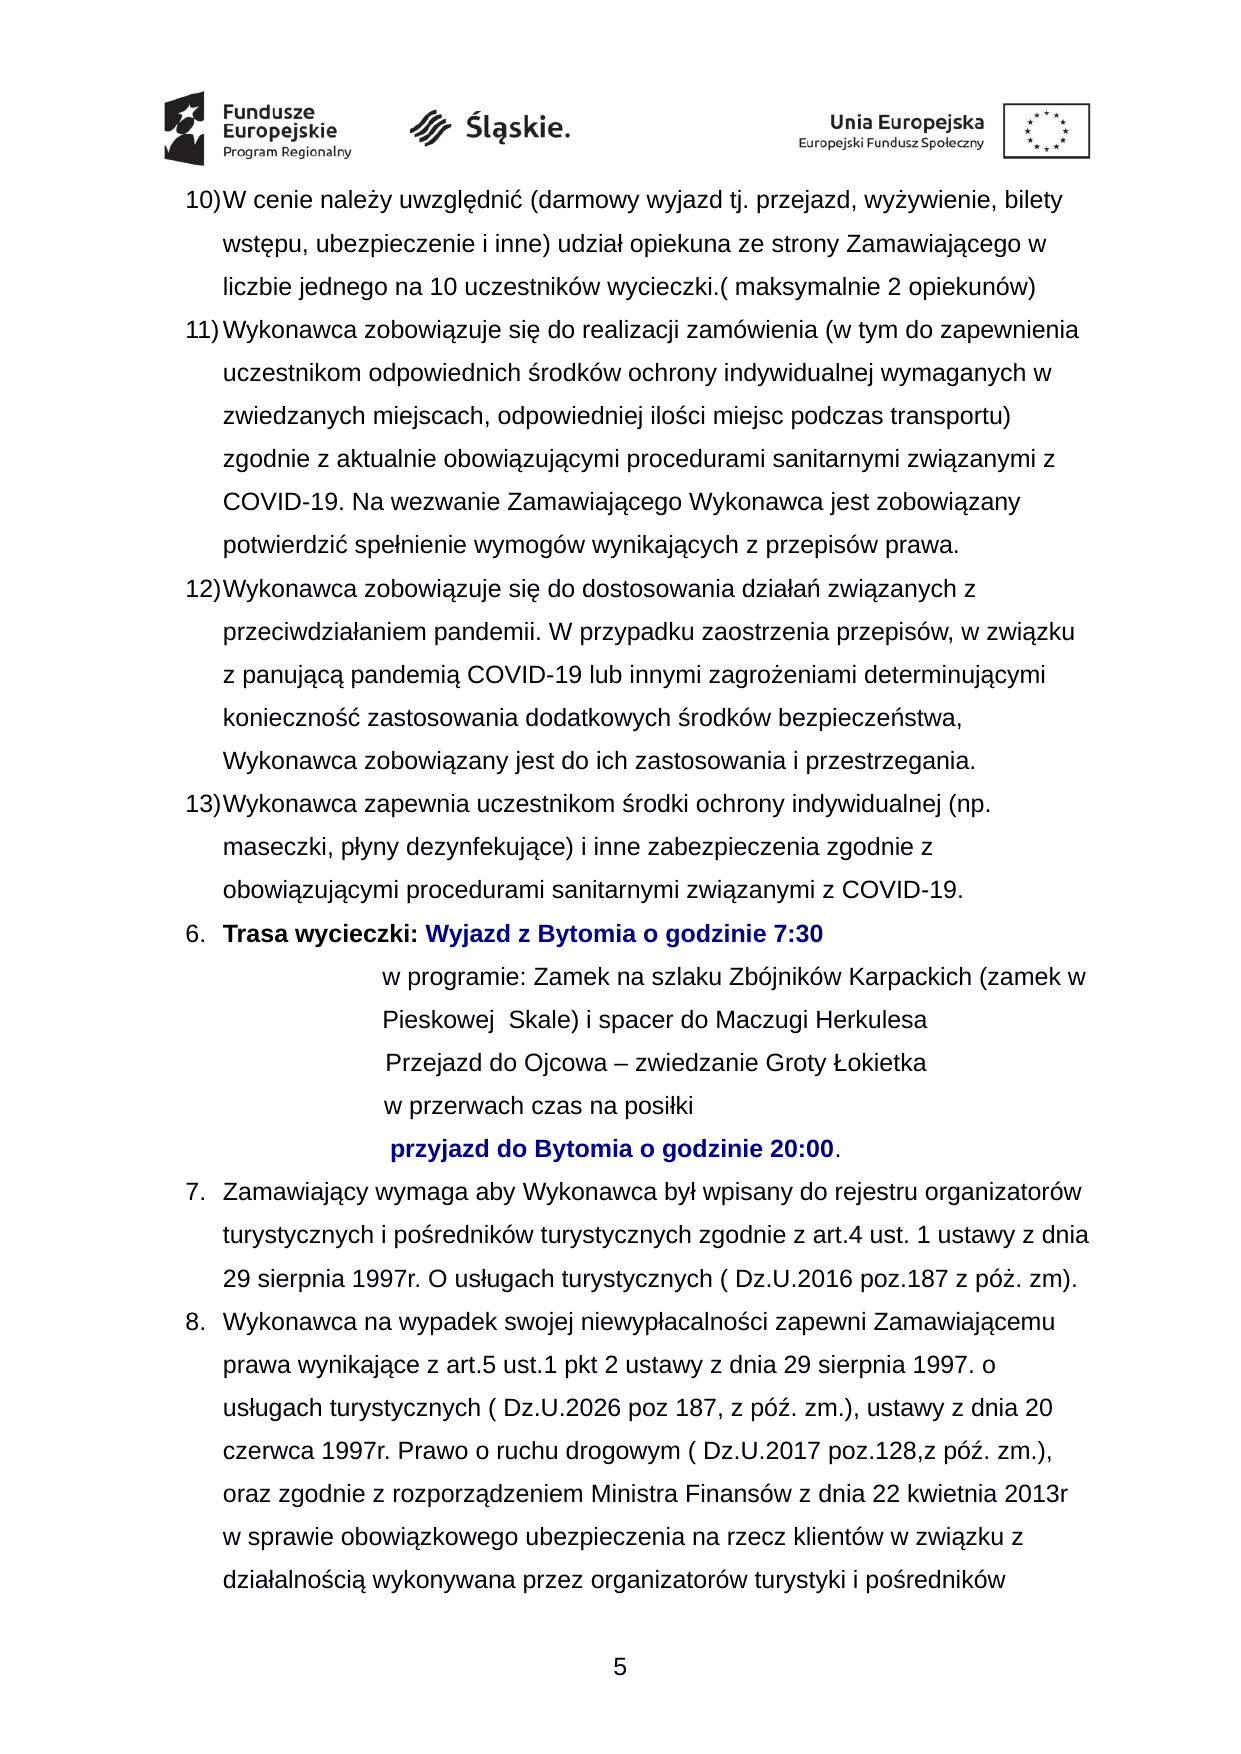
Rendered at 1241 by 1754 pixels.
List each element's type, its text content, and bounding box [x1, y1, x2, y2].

subtitle Wykonawca zobowiązuje się do realizacji zamówienia (w tym do zapewnienia uczestnikom odpowiednich środków ochrony indywidualnej wymaganych w zwiedzanych miejscach, odpowiedniej ilości miejsc podczas transportu) zgodnie z aktualnie obowiązującymi procedurami sanitarnymi związanymi z COVID-19. Na wezwanie Zamawiającego Wykonawca jest zobowiązany potwierdzić spełnienie wymogów wynikających z przepisów prawa. [185, 315, 1093, 559]
subtitle przyjazd do Bytomia o godzinie 20:00. [354, 1134, 1093, 1163]
subtitle Wykonawca na wypadek swojej niewypłacalności zapewni Zamawiającemu prawa wynikające z art.5 ust.1 pkt 2 ustawy z dnia 29 sierpnia 1997. o usługach turystycznych ( Dz.U.2026 poz 187, z póź. zm.), ustawy z dnia 20 czerwca 1997r. Prawo o ruchu drogowym ( Dz.U.2017 poz.128,z póź. zm.), oraz zgodnie z rozporządzeniem Ministra Finansów z dnia 22 kwietnia 2013r w sprawie obowiązkowego ubezpieczenia na rzecz klientów w związku z działalnością wykonywana przez organizatorów turystyki i pośredników [185, 1307, 1093, 1594]
list Wykonawca zapewnia uczestnikom środki ochrony indywidualnej (np. maseczki, płyny dezynfekujące) i inne zabezpieczenia zgodnie z obowiązującymi procedurami sanitarnymi związanymi z COVID-19. [185, 789, 1093, 904]
subtitle Przejazd do Ojcowa – zwiedzanie Groty Łokietka [146, 1048, 1093, 1077]
subtitle w programie: Zamek na szlaku Zbójników Karpackich (zamek w Pieskowej Skale) i spacer do Maczugi Herkulesa [148, 962, 1093, 1034]
subtitle w przerwach czas na posiłki [348, 1091, 1093, 1120]
subtitle Trasa wycieczki: Wyjazd z Bytomia o godzinie 7:30 [185, 919, 1093, 947]
list W cenie należy uwzględnić (darmowy wyjazd tj. przejazd, wyżywienie, bilety wstępu, ubezpieczenie i inne) udział opiekuna ze strony Zamawiającego w liczbie jednego na 10 uczestników wycieczki.( maksymalnie 2 opiekunów) [185, 186, 1093, 301]
list Wykonawca zobowiązuje się do dostosowania działań związanych z przeciwdziałaniem pandemii. W przypadku zaostrzenia przepisów, w związku z panującą pandemią COVID-19 lub innymi zagrożeniami determinującymi konieczność zastosowania dodatkowych środków bezpieczeństwa, Wykonawca zobowiązany jest do ich zastosowania i przestrzegania. [185, 574, 1093, 775]
subtitle Zamawiający wymaga aby Wykonawca był wpisany do rejestru organizatorów turystycznych i pośredników turystycznych zgodnie z art.4 ust. 1 ustawy z dnia 29 sierpnia 1997r. O usługach turystycznych ( Dz.U.2016 poz.187 z póż. zm). [185, 1177, 1093, 1292]
